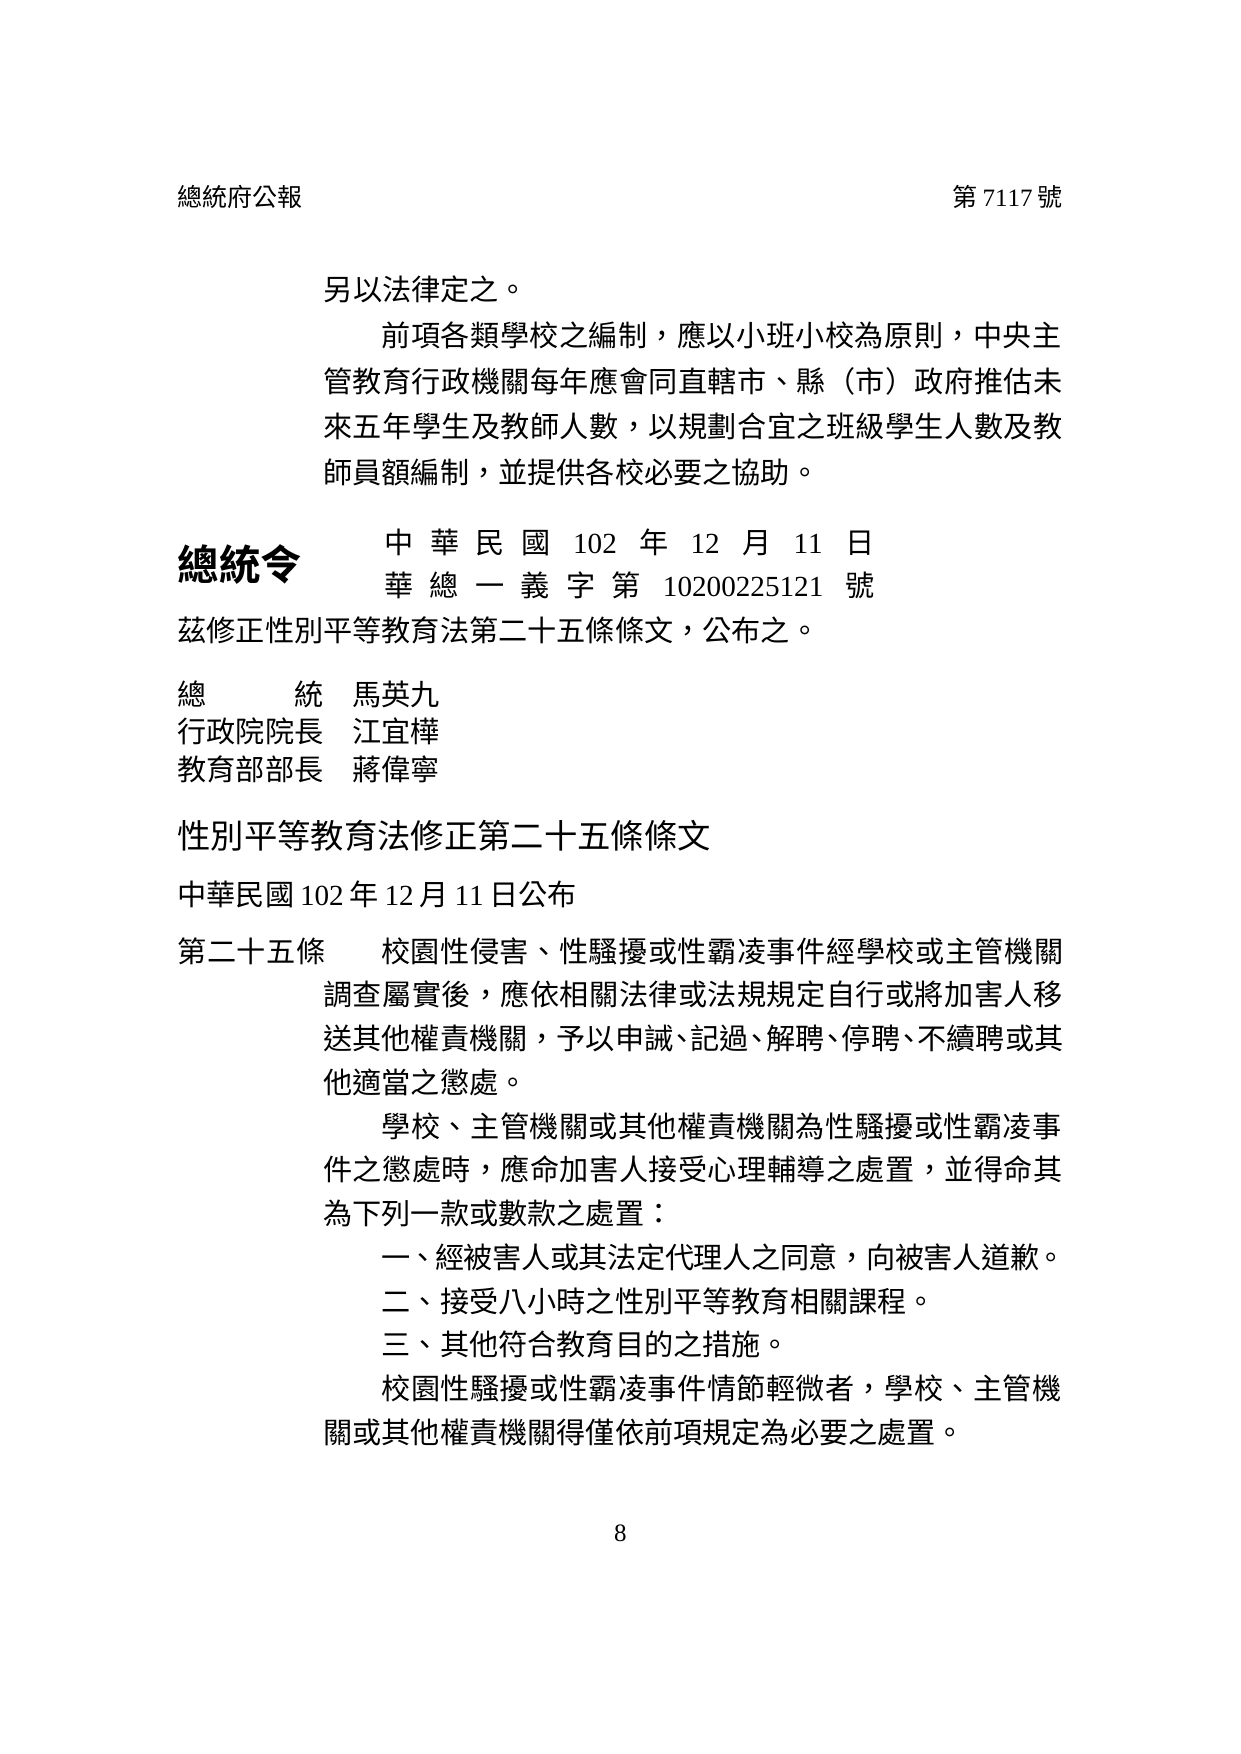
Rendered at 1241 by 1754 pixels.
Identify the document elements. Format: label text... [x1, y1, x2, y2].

text 一、經被害人或其法定代理人之同意，向被害人道歉。 [381, 1233, 1063, 1277]
text 性別平等教育法修正第二十五條條文 [177, 812, 1063, 857]
text 茲修正性別平等教育法第二十五條條文，公布之。 [177, 607, 1063, 650]
table_header 中華民國102年12月11日 華總一義字第10200225121號 [381, 518, 877, 607]
text 三、其他符合教育目的之措施。 [381, 1321, 1063, 1364]
text 中華民國102年12月11日公布 [177, 869, 1063, 914]
text 總 統 馬英九 [177, 675, 1063, 713]
text 二、接受八小時之性別平等教育相關課程。 [381, 1277, 1063, 1321]
table_header 總統令 [174, 518, 381, 607]
text 另以法律定之。 [177, 266, 1063, 309]
text 行政院院長 江宜樺 [177, 713, 1063, 750]
text 學校、主管機關或其他權責機關為性騷擾或性霸凌事件之懲處時，應命加害人接受心理輔導之處置，並得命其為下列一款或數款之處置： [323, 1102, 1063, 1233]
text 前項各類學校之編制，應以小班小校為原則，中央主管教育行政機關每年應會同直轄市、縣（市）政府推估未來五年學生及教師人數，以規劃合宜之班級學生人數及教師員額編制，並提供各校必要之協助。 [323, 309, 1063, 493]
text 教育部部長 蔣偉寧 [177, 750, 1063, 788]
text 第二十五條 校園性侵害、性騷擾或性霸凌事件經學校或主管機關調查屬實後，應依相關法律或法規規定自行或將加害人移送其他權責機關，予以申誡、記過、解聘、停聘、不續聘或其他適當之懲處。 [177, 927, 1063, 1102]
text 校園性騷擾或性霸凌事件情節輕微者，學校、主管機關或其他權責機關得僅依前項規定為必要之處置。 [323, 1364, 1063, 1452]
